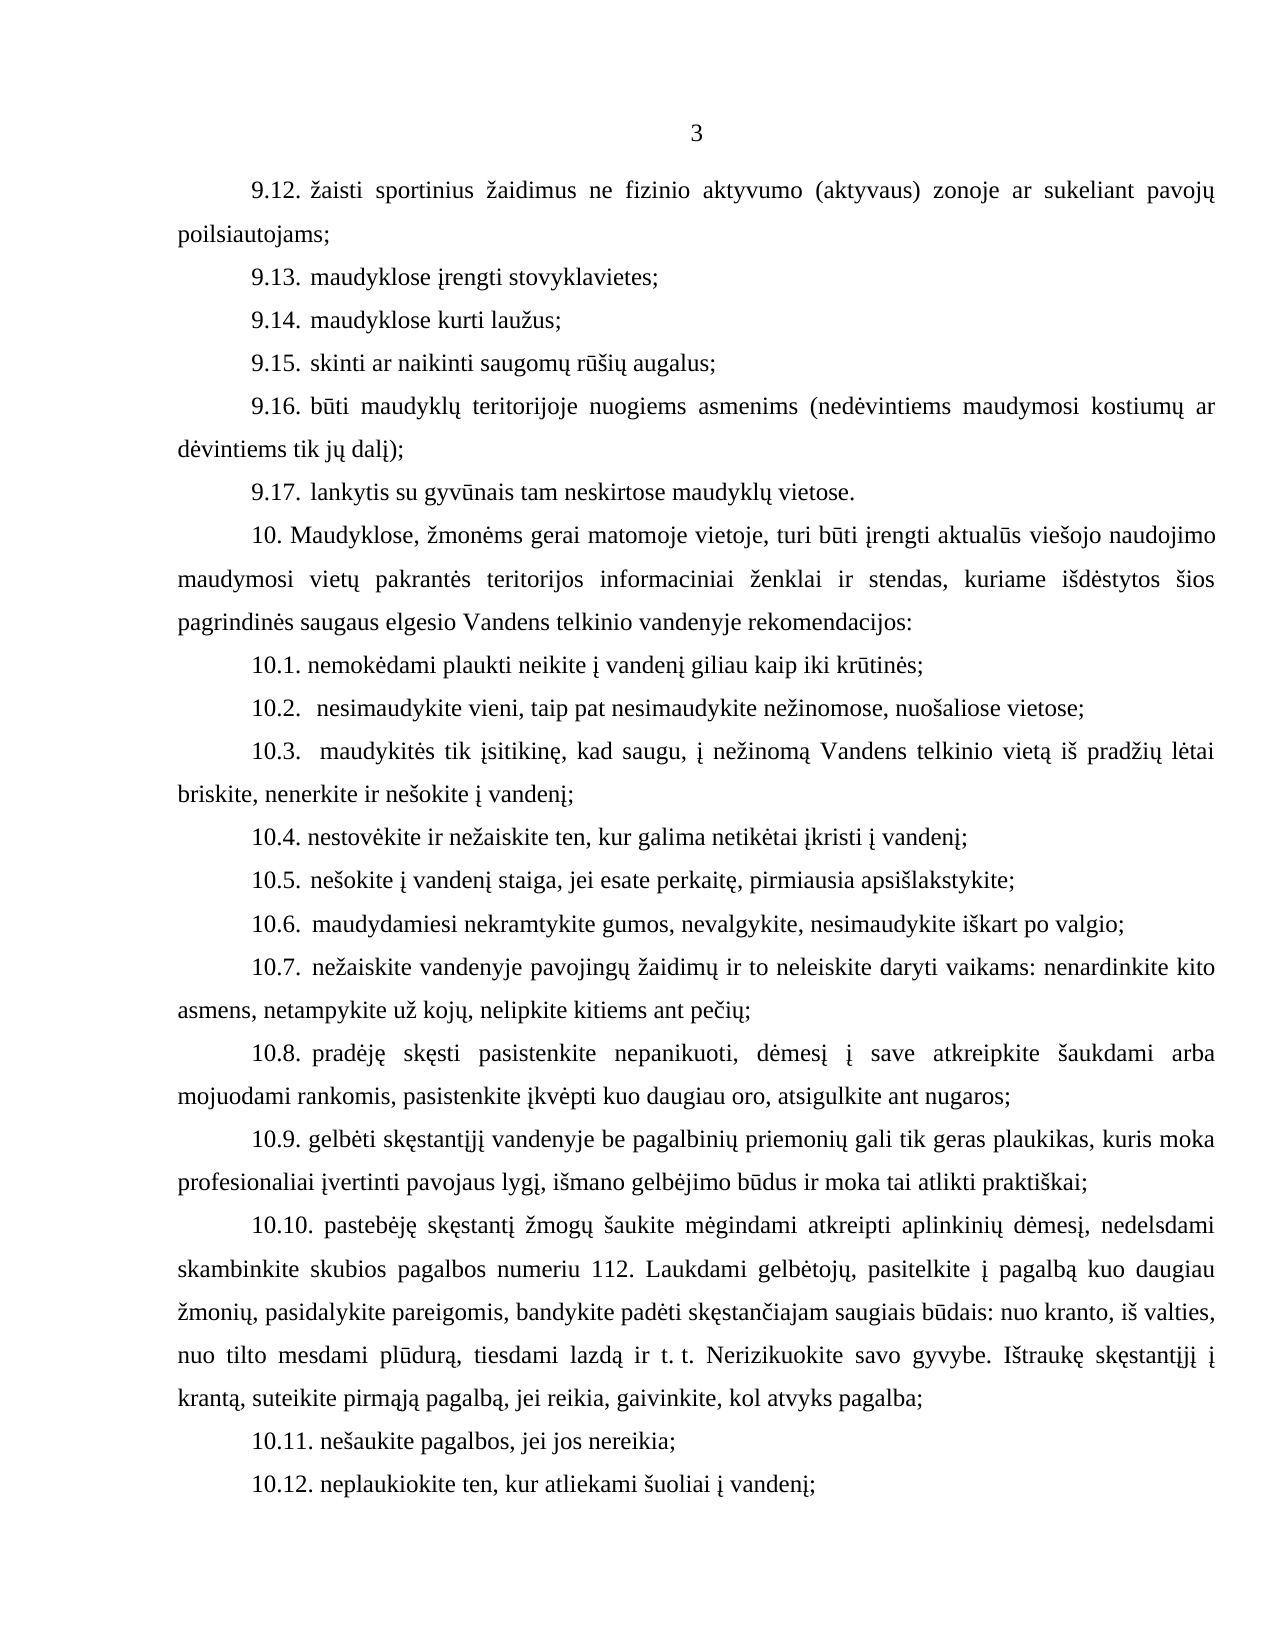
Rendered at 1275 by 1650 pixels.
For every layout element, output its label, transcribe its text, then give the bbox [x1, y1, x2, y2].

text 10.11. nešaukite pagalbos, jei jos nereikia; [177, 1426, 1216, 1455]
text 10.8. pradėję skęsti pasistenkite nepanikuoti, dėmesį į save atkreipkite šaukdami arba mojuodami rankomis, pasistenkite įkvėpti kuo daugiau oro, atsigulkite ant nugaros; [177, 1038, 1216, 1110]
text 10.5. nešokite į vandenį staiga, jei esate perkaitę, pirmiausia apsišlakstykite; [177, 866, 1216, 894]
text 9.16. būti maudyklų teritorijoje nuogiems asmenims (nedėvintiems maudymosi kostiumų ar dėvintiems tik jų dalį); [177, 391, 1216, 463]
text 9.13. maudyklose įrengti stovyklavietes; [177, 262, 1216, 291]
text 9.12. žaisti sportinius žaidimus ne fizinio aktyvumo (aktyvaus) zonoje ar sukeliant pavojų poilsiautojams; [177, 176, 1216, 247]
text 9.17. lankytis su gyvūnais tam neskirtose maudyklų vietose. [177, 477, 1216, 506]
text 10.2. nesimaudykite vieni, taip pat nesimaudykite nežinomose, nuošaliose vietose; [177, 693, 1216, 722]
text 10.9. gelbėti skęstantįjį vandenyje be pagalbinių priemonių gali tik geras plaukikas, kuris moka profesionaliai įvertinti pavojaus lygį, išmano gelbėjimo būdus ir moka tai atlikti praktiškai; [177, 1124, 1216, 1196]
text 10.4. nestovėkite ir nežaiskite ten, kur galima netikėtai įkristi į vandenį; [177, 822, 1216, 851]
text 10.12. neplaukiokite ten, kur atliekami šuoliai į vandenį; [177, 1469, 1216, 1498]
text 10.1. nemokėdami plaukti neikite į vandenį giliau kaip iki krūtinės; [177, 650, 1216, 679]
text 10.3. maudykitės tik įsitikinę, kad saugu, į nežinomą Vandens telkinio vietą iš pradžių lėtai briskite, nenerkite ir nešokite į vandenį; [177, 736, 1216, 808]
text 10.6. maudydamiesi nekramtykite gumos, nevalgykite, nesimaudykite iškart po valgio; [177, 909, 1216, 937]
text 9.15. skinti ar naikinti saugomų rūšių augalus; [177, 348, 1216, 377]
text 9.14. maudyklose kurti laužus; [177, 305, 1216, 334]
text 10.7. nežaiskite vandenyje pavojingų žaidimų ir to neleiskite daryti vaikams: nenardinkite kito asmens, netampykite už kojų, nelipkite kitiems ant pečių; [177, 952, 1216, 1024]
text 10. Maudyklose, žmonėms gerai matomoje vietoje, turi būti įrengti aktualūs viešojo naudojimo maudymosi vietų pakrantės teritorijos informaciniai ženklai ir stendas, kuriame išdėstytos šios pagrindinės saugaus elgesio Vandens telkinio vandenyje rekomendacijos: [177, 521, 1216, 636]
text 10.10. pastebėję skęstantį žmogų šaukite mėgindami atkreipti aplinkinių dėmesį, nedelsdami skambinkite skubios pagalbos numeriu 112. Laukdami gelbėtojų, pasitelkite į pagalbą kuo daugiau žmonių, pasidalykite pareigomis, bandykite padėti skęstančiajam saugiais būdais: nuo kranto, iš valties, nuo tilto mesdami plūdurą, tiesdami lazdą ir t. t. Nerizikuokite savo gyvybe. Ištraukę skęstantįjį į krantą, suteikite pirmąją pagalbą, jei reikia, gaivinkite, kol atvyks pagalba; [177, 1211, 1216, 1412]
